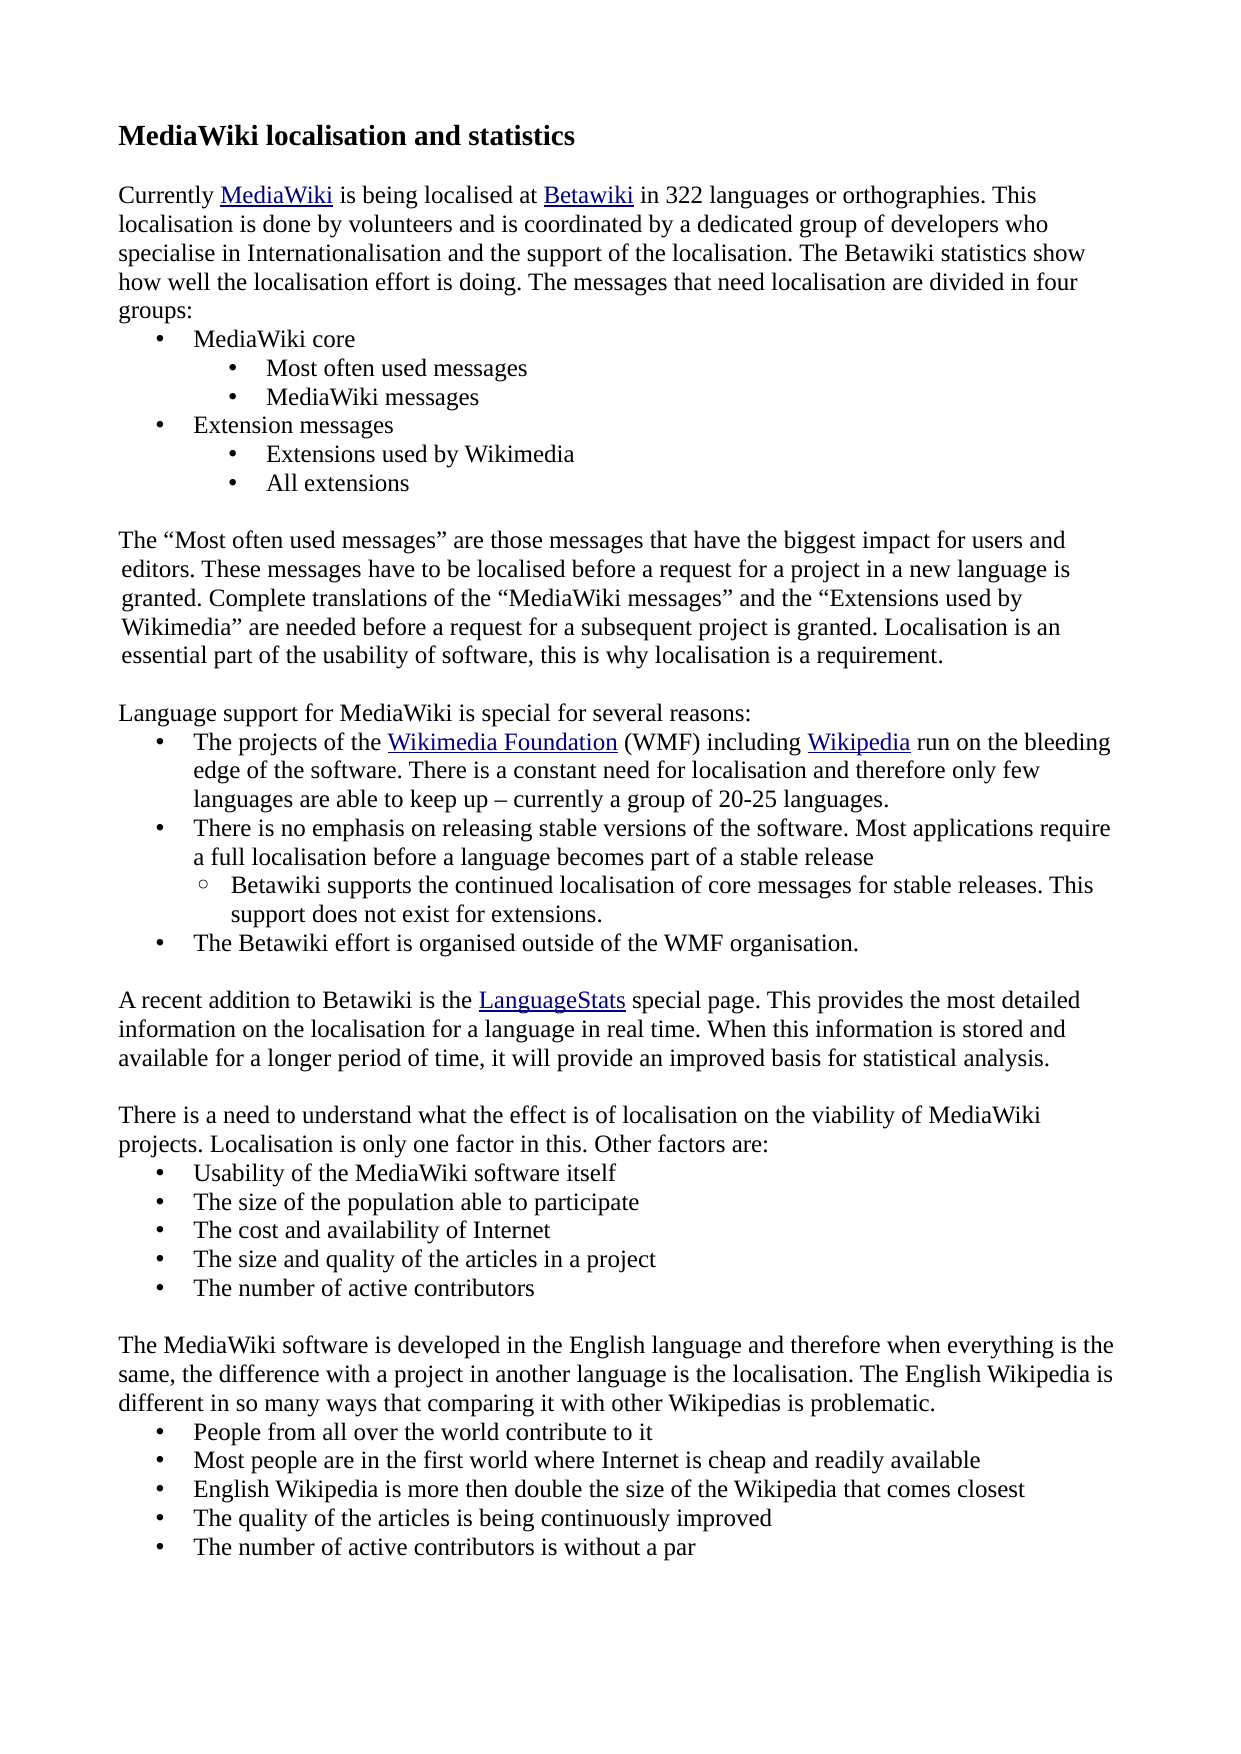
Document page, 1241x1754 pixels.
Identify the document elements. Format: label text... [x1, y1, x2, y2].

list Extension messages [156, 410, 1122, 439]
list Extensions used by Wikimedia [228, 439, 1122, 468]
list MediaWiki core [156, 324, 1122, 353]
list People from all over the world contribute to it [156, 1417, 1122, 1445]
list Most often used messages [228, 353, 1122, 382]
list Betawiki supports the continued localisation of core messages for stable releases. This support does not exist for extensions. [193, 870, 1122, 928]
list The cost and availability of Internet [156, 1215, 1122, 1244]
text Currently MediaWiki is being localised at Betawiki in 322 languages or orthographies. This localisation is done by volunteers and is coordinated by a dedicated group of developers who specialise in Internationalisation and the support of the localisation. The Betawiki statistics show how well the localisation effort is doing. The messages that need localisation are divided in four groups: [118, 180, 1122, 324]
text The “Most often used messages” are those messages that have the biggest impact for users and editors. These messages have to be localised before a request for a project in a new language is granted. Complete translations of the “MediaWiki messages” and the “Extensions used by Wikimedia” are needed before a request for a subsequent project is granted. Localisation is an essential part of the usability of software, this is why localisation is a requirement. [118, 525, 1122, 669]
text The MediaWiki software is developed in the English language and therefore when everything is the same, the difference with a project in another language is the localisation. The English Wikipedia is different in so many ways that comparing it with other Wikipedias is problematic. [118, 1330, 1122, 1417]
list The Betawiki effort is organised outside of the WMF organisation. [156, 928, 1122, 957]
list The projects of the Wikimedia Foundation (WMF) including Wikipedia run on the bleeding edge of the software. There is a constant need for localisation and therefore only few languages are able to keep up – currently a group of 20-25 languages. [156, 727, 1122, 813]
list The quality of the articles is being continuously improved [156, 1503, 1122, 1532]
list MediaWiki messages [228, 382, 1122, 410]
text A recent addition to Betawiki is the LanguageStats special page. This provides the most detailed information on the localisation for a language in real time. When this information is stored and available for a longer period of time, it will provide an improved basis for statistical analysis. [118, 985, 1122, 1072]
list The number of active contributors [156, 1273, 1122, 1302]
list The number of active contributors is without a par [156, 1532, 1122, 1560]
text Language support for MediaWiki is special for several reasons: [118, 698, 1122, 727]
text There is a need to understand what the effect is of localisation on the viability of MediaWiki projects. Localisation is only one factor in this. Other factors are: [118, 1100, 1122, 1158]
list Most people are in the first world where Internet is cheap and readily available [156, 1445, 1122, 1474]
list The size and quality of the articles in a project [156, 1244, 1122, 1273]
list There is no emphasis on releasing stable versions of the software. Most applications require a full localisation before a language becomes part of a stable release [156, 813, 1122, 870]
list The size of the population able to participate [156, 1187, 1122, 1215]
list Usability of the MediaWiki software itself [156, 1158, 1122, 1187]
text MediaWiki localisation and statistics [118, 118, 1122, 152]
list All extensions [228, 468, 1122, 497]
list English Wikipedia is more then double the size of the Wikipedia that comes closest [156, 1474, 1122, 1503]
